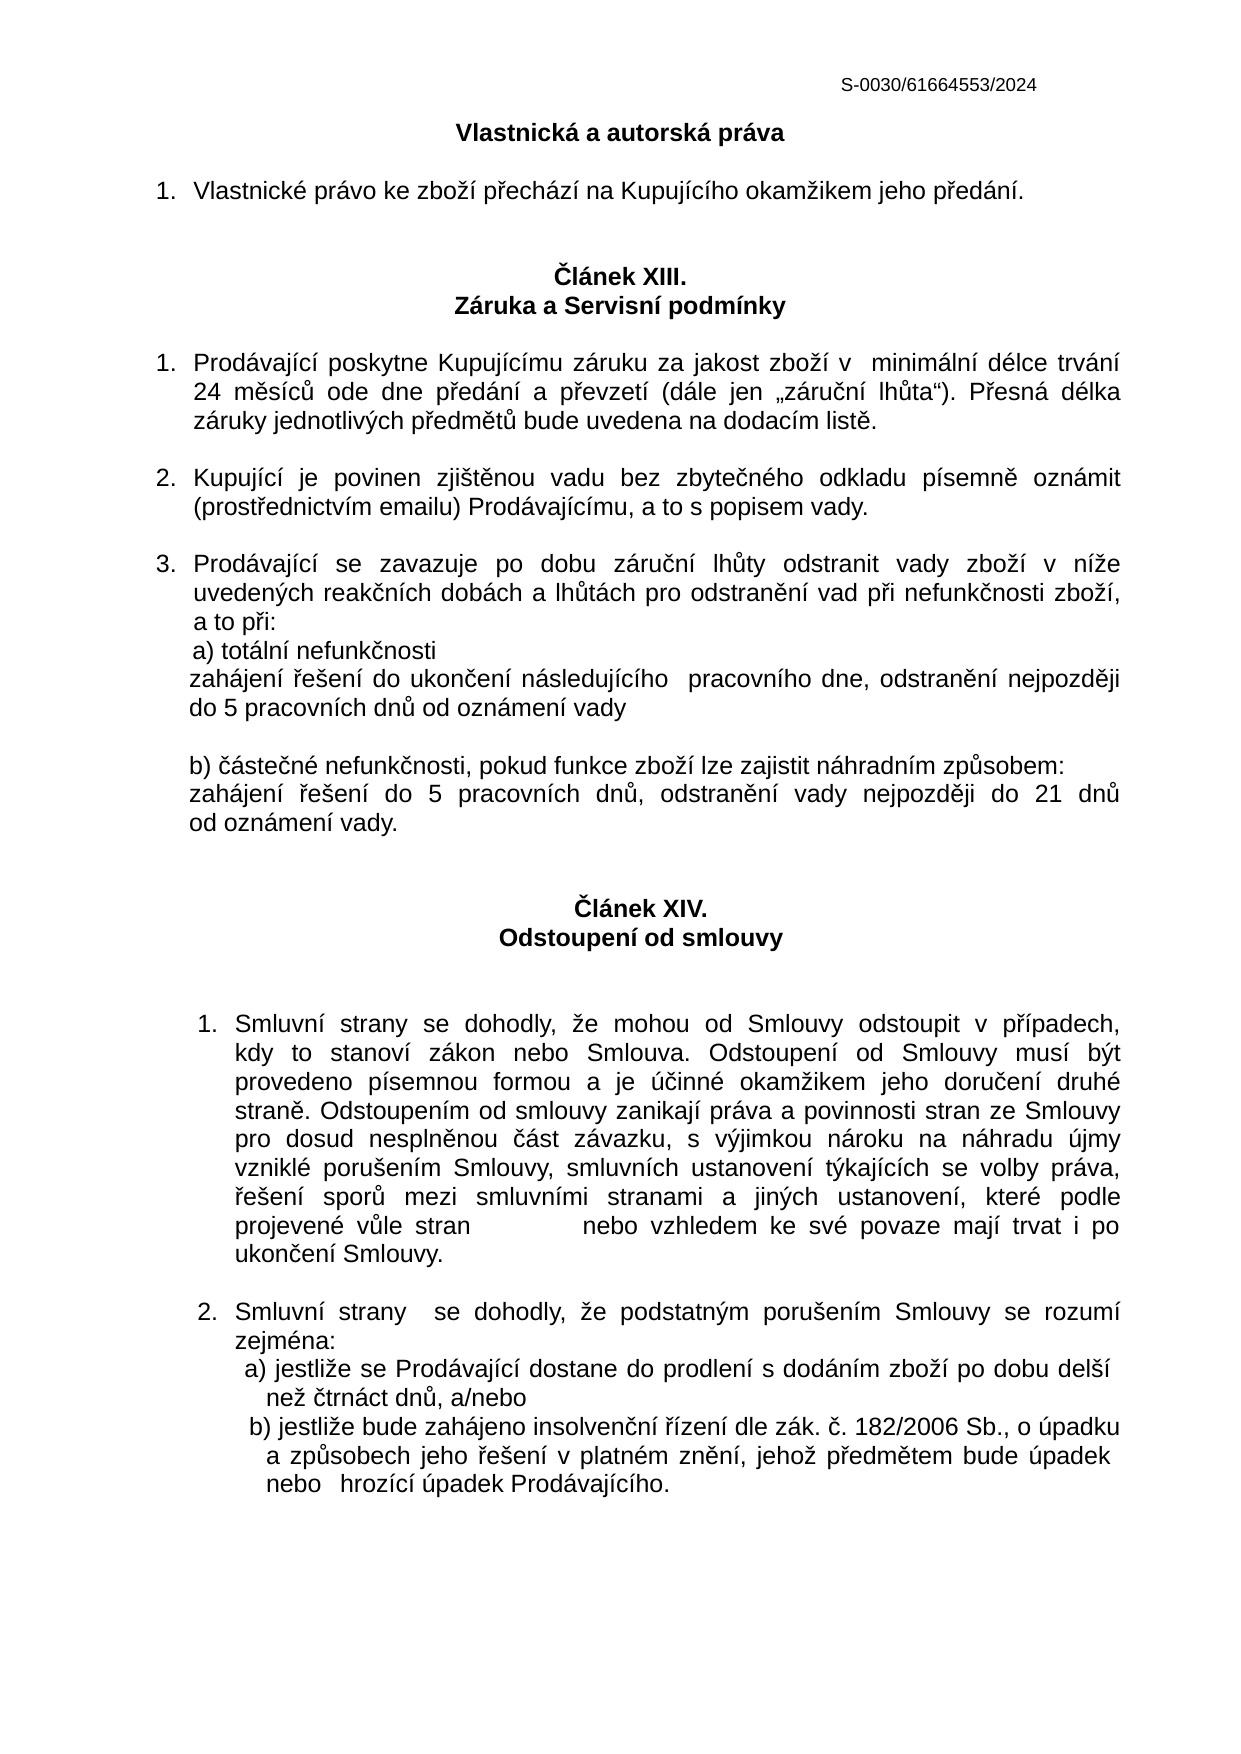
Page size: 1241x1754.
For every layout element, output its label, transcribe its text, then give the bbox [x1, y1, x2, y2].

text Článek XIII. [118, 262, 1122, 291]
text a) totální nefunkčnosti [118, 636, 1122, 664]
text b) jestliže bude zahájeno insolvenční řízení dle zák. č. 182/2006 Sb., o úpadku a způsobech jeho řešení v platném znění, jehož předmětem bude úpadek nebo hrozící úpadek Prodávajícího. [118, 1412, 1122, 1498]
text Vlastnická a autorská práva [118, 118, 1122, 147]
text Záruka a Servisní podmínky [118, 291, 1122, 319]
list Prodávající se zavazuje po dobu záruční lhůty odstranit vady zboží v níže uvedených reakčních dobách a lhůtách pro odstranění vad při nefunkčnosti zboží, a to při: [156, 549, 1122, 636]
text zahájení řešení do ukončení následujícího pracovního dne, odstranění nejpozději do 5 pracovních dnů od oznámení vady [159, 664, 1122, 722]
text Odstoupení od smlouvy [159, 923, 1122, 952]
text Článek XIV. [159, 894, 1122, 923]
text b) částečné nefunkčnosti, pokud funkce zboží lze zajistit náhradním způsobem: [159, 751, 1122, 779]
text zahájení řešení do 5 pracovních dnů, odstranění vady nejpozději do 21 dnů od oznámení vady. [159, 779, 1122, 837]
list Smluvní strany se dohodly, že podstatným porušením Smlouvy se rozumí zejména: [197, 1297, 1122, 1354]
list Vlastnické právo ke zboží přechází na Kupujícího okamžikem jeho předání. [156, 176, 1122, 204]
list Prodávající poskytne Kupujícímu záruku za jakost zboží v minimální délce trvání 24 měsíců ode dne předání a převzetí (dále jen „záruční lhůta“). Přesná délka záruky jednotlivých předmětů bude uvedena na dodacím listě. [156, 348, 1122, 434]
list Smluvní strany se dohodly, že mohou od Smlouvy odstoupit v případech, kdy to stanoví zákon nebo Smlouva. Odstoupení od Smlouvy musí být provedeno písemnou formou a je účinné okamžikem jeho doručení druhé straně. Odstoupením od smlouvy zanikají práva a povinnosti stran ze Smlouvy pro dosud nesplněnou část závazku, s výjimkou nároku na náhradu újmy vzniklé porušením Smlouvy, smluvních ustanovení týkajících se volby práva, řešení sporů mezi smluvními stranami a jiných ustanovení, které podle projevené vůle stran nebo vzhledem ke své povaze mají trvat i po ukončení Smlouvy. [197, 1009, 1122, 1268]
text a) jestliže se Prodávající dostane do prodlení s dodáním zboží po dobu delší než čtrnáct dnů, a/nebo [118, 1354, 1122, 1412]
list Kupující je povinen zjištěnou vadu bez zbytečného odkladu písemně oznámit (prostřednictvím emailu) Prodávajícímu, a to s popisem vady. [156, 463, 1122, 521]
